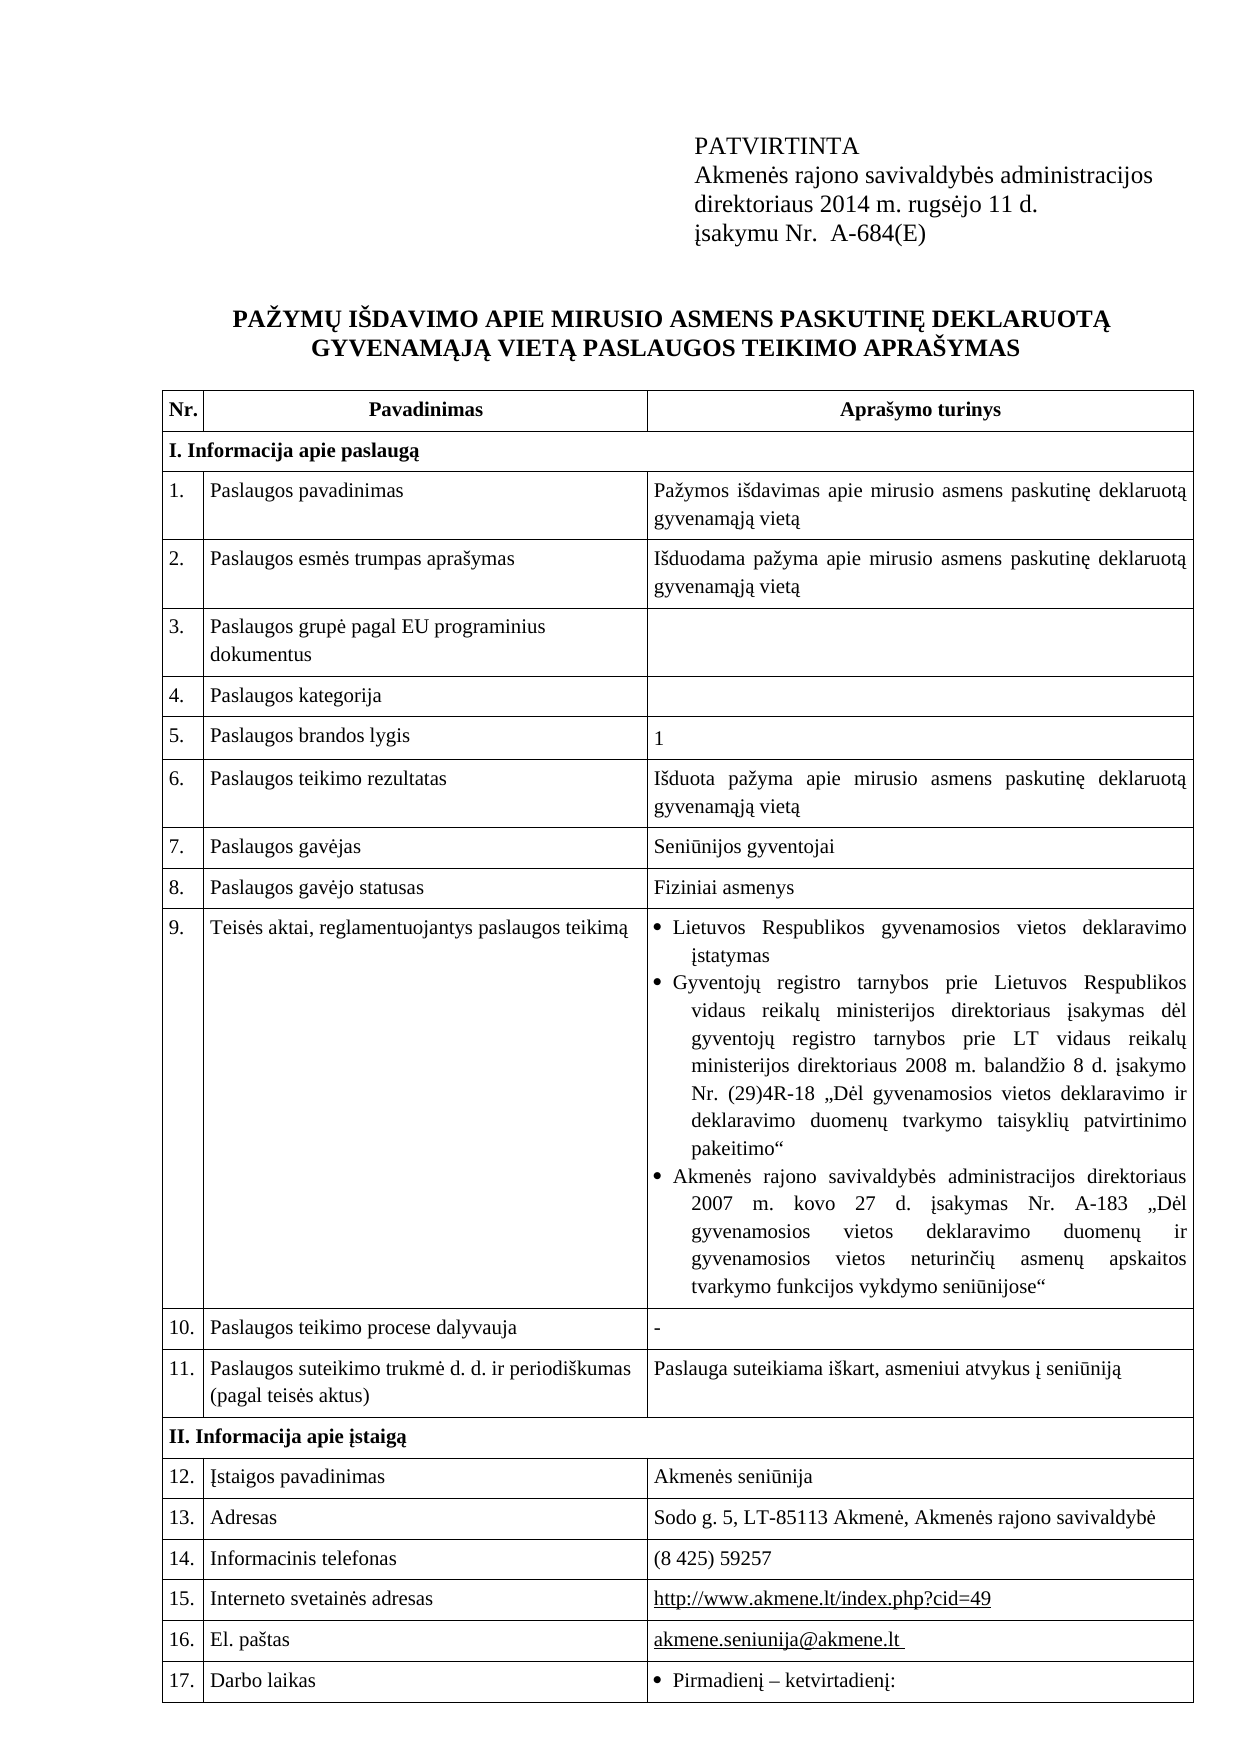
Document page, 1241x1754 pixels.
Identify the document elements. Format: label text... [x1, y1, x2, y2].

text Akmenės rajono savivaldybės administracijos [162, 160, 1181, 189]
table_header Pavadinimas [204, 391, 647, 431]
table_cell Teisės aktai, reglamentuojantys paslaugos teikimą [204, 909, 647, 1308]
table_cell II. Informacija apie įstaigą [163, 1418, 1193, 1457]
table_cell Pirmadienį – ketvirtadienį: [648, 1662, 1193, 1702]
table_cell 17. [163, 1662, 203, 1702]
table_cell 1 [648, 717, 1193, 759]
table_cell 3. [163, 609, 203, 676]
table_cell [648, 609, 1193, 676]
table_cell I. Informacija apie paslaugą [163, 432, 1193, 471]
table_cell Išduota pažyma apie mirusio asmens paskutinę deklaruotą gyvenamąją vietą [648, 760, 1193, 827]
table_cell 7. [163, 828, 203, 868]
text direktoriaus 2014 m. rugsėjo 11 d. [162, 189, 1181, 218]
table_cell Darbo laikas [204, 1662, 647, 1702]
table_header Nr. [163, 391, 203, 431]
table_cell 2. [163, 540, 203, 607]
table_cell El. paštas [204, 1621, 647, 1661]
table_cell Paslaugos suteikimo trukmė d. d. ir periodiškumas (pagal teisės aktus) [204, 1350, 647, 1417]
table_cell 8. [163, 869, 203, 908]
table_cell 13. [163, 1499, 203, 1538]
table_cell Paslaugos brandos lygis [204, 717, 647, 759]
table_cell 10. [163, 1309, 203, 1349]
table_cell Sodo g. 5, LT-85113 Akmenė, Akmenės rajono savivaldybė [648, 1499, 1193, 1538]
table_cell Įstaigos pavadinimas [204, 1459, 647, 1498]
table_cell Paslauga suteikiama iškart, asmeniui atvykus į seniūniją [648, 1350, 1193, 1417]
table_cell Paslaugos grupė pagal EU programinius dokumentus [204, 609, 647, 676]
table_cell 6. [163, 760, 203, 827]
table_cell 9. [163, 909, 203, 1308]
table_cell Seniūnijos gyventojai [648, 828, 1193, 868]
table_cell Paslaugos kategorija [204, 677, 647, 716]
table_cell Lietuvos Respublikos gyvenamosios vietos deklaravimo įstatymas Gyventojų registro tarnybos prie Lietuvos Respublikos vidaus reikalų ministerijos direktoriaus įsakymas dėl gyventojų registro tarnybos prie LT vidaus reikalų ministerijos direktoriaus 2008 m. balandžio 8 d. įsakymo Nr. (29)4R-18 „Dėl gyvenamosios vietos deklaravimo ir deklaravimo duomenų tvarkymo taisyklių patvirtinimo pakeitimo“ Akmenės rajono savivaldybės administracijos direktoriaus 2007 m. kovo 27 d. įsakymas Nr. A-183 „Dėl gyvenamosios vietos deklaravimo duomenų ir gyvenamosios vietos neturinčių asmenų apskaitos tvarkymo funkcijos vykdymo seniūnijose“ [648, 909, 1193, 1308]
table_cell (8 425) 59257 [648, 1540, 1193, 1579]
table_header Aprašymo turinys [648, 391, 1193, 431]
table_cell Paslaugos esmės trumpas aprašymas [204, 540, 647, 607]
table_cell Informacinis telefonas [204, 1540, 647, 1579]
table_cell 14. [163, 1540, 203, 1579]
table_cell Fiziniai asmenys [648, 869, 1193, 908]
table_cell 15. [163, 1580, 203, 1620]
table_cell Paslaugos pavadinimas [204, 472, 647, 539]
table_cell Paslaugos teikimo rezultatas [204, 760, 647, 827]
table_cell - [648, 1309, 1193, 1349]
table_cell 11. [163, 1350, 203, 1417]
table_cell 1. [163, 472, 203, 539]
table_cell Išduodama pažyma apie mirusio asmens paskutinę deklaruotą gyvenamąją vietą [648, 540, 1193, 607]
table_cell 5. [163, 717, 203, 759]
table_cell Akmenės seniūnija [648, 1459, 1193, 1498]
table_cell Paslaugos gavėjo statusas [204, 869, 647, 908]
text PATVIRTINTA [162, 131, 1181, 160]
table_cell 16. [163, 1621, 203, 1661]
table_cell 12. [163, 1459, 203, 1498]
table_cell Pažymos išdavimas apie mirusio asmens paskutinę deklaruotą gyvenamąją vietą [648, 472, 1193, 539]
text PAŽYMŲ IŠDAVIMO APIE MIRUSIO ASMENS PASKUTINĘ DEKLARUOTĄ GYVENAMĄJĄ VIETĄ PASLAUGOS TEIKIMO APRAŠYMAS [162, 304, 1181, 361]
table_cell 4. [163, 677, 203, 716]
text įsakymu Nr. A-684(E) [162, 218, 1181, 246]
table_cell Paslaugos teikimo procese dalyvauja [204, 1309, 647, 1349]
table_cell [648, 677, 1193, 716]
table_cell akmene.seniunija@akmene.lt [648, 1621, 1193, 1661]
table_cell http://www.akmene.lt/index.php?cid=49 [648, 1580, 1193, 1620]
table_cell Paslaugos gavėjas [204, 828, 647, 868]
table_cell Adresas [204, 1499, 647, 1538]
table_cell Interneto svetainės adresas [204, 1580, 647, 1620]
